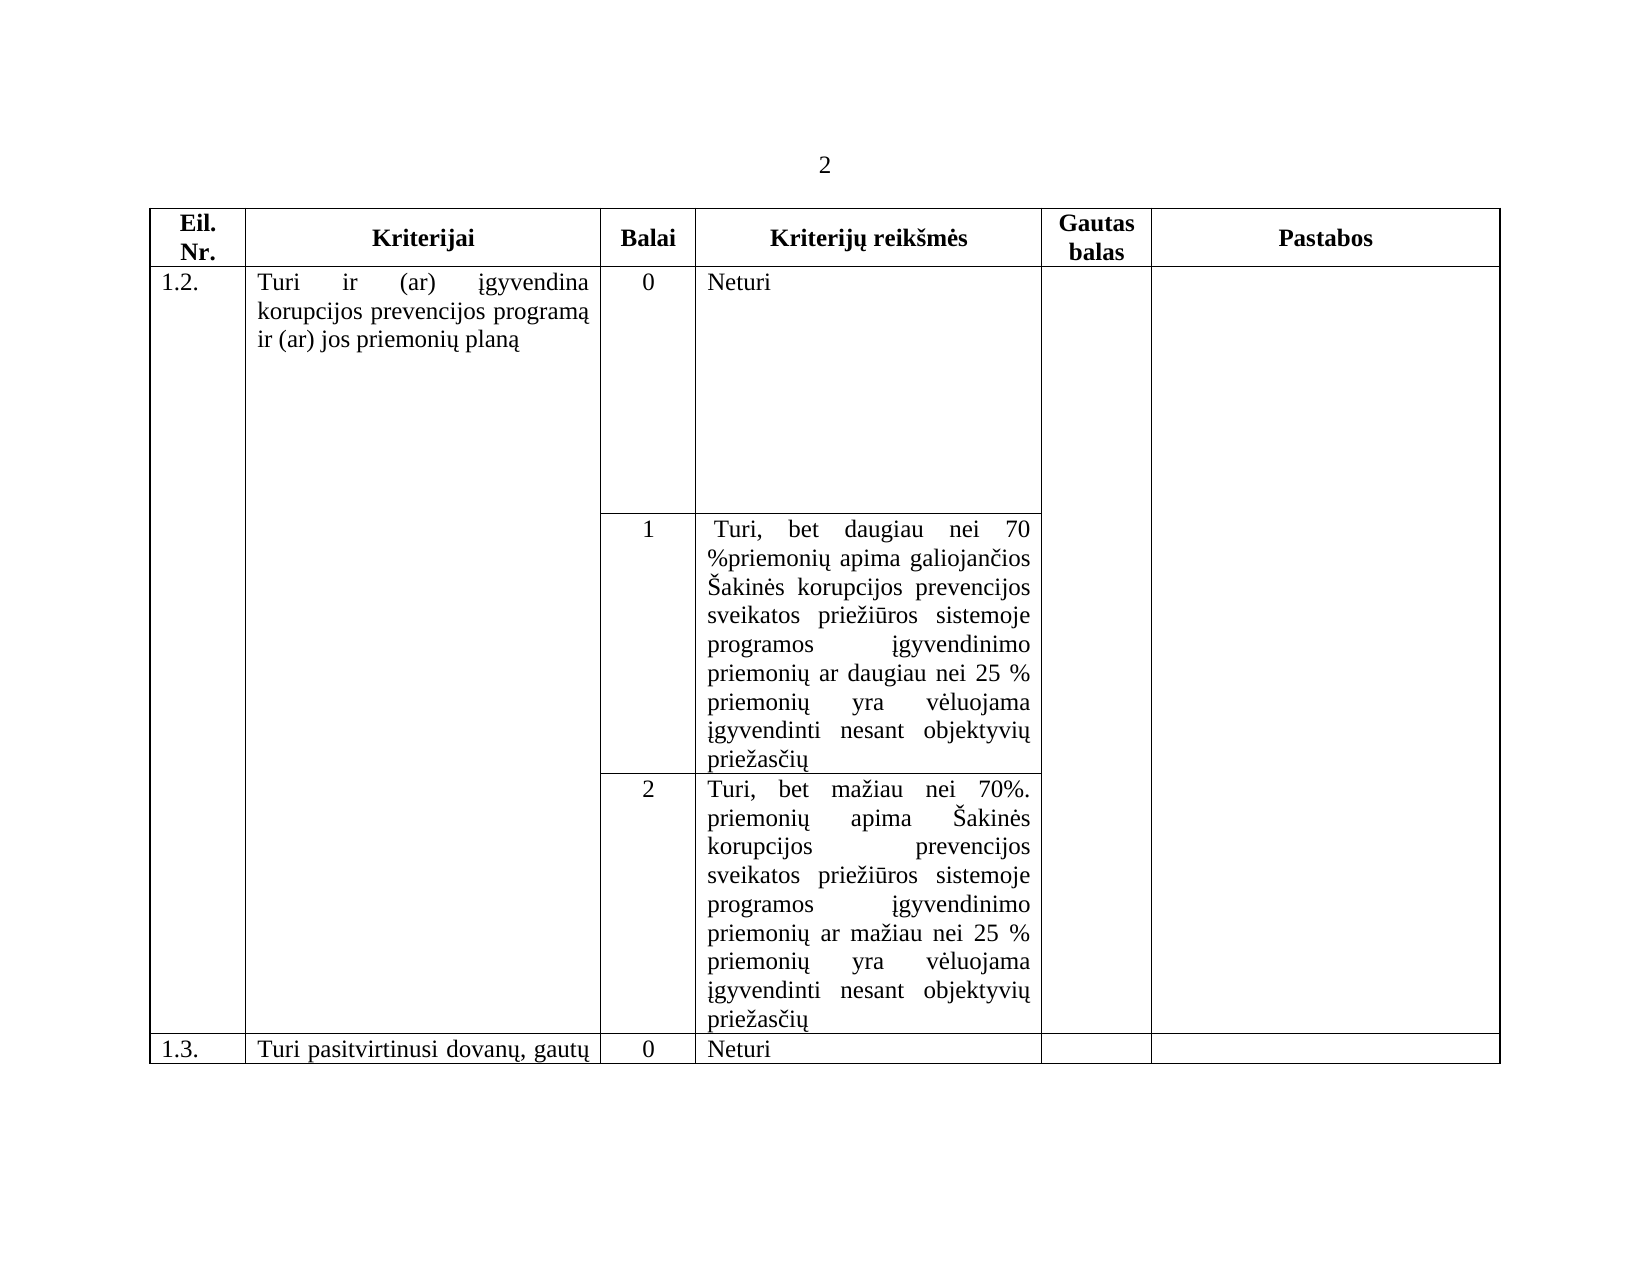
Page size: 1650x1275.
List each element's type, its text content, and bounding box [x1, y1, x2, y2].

table_header Kriterijų reikšmės [696, 209, 1041, 266]
table_cell Turi pasitvirtinusi dovanų, gautų [246, 1034, 600, 1062]
table_cell 0 [601, 1034, 695, 1062]
table_cell [1042, 1034, 1151, 1062]
table_cell Turi, bet daugiau nei 70 %priemonių apima galiojančios Šakinės korupcijos prevencijos sveikatos priežiūros sistemoje programos įgyvendinimo priemonių ar daugiau nei 25 % priemonių yra vėluojama įgyvendinti nesant objektyvių priežasčių [696, 514, 1041, 773]
table_header Pastabos [1152, 209, 1499, 266]
table_cell Turi, bet mažiau nei 70%. priemonių apima Šakinės korupcijos prevencijos sveikatos priežiūros sistemoje programos įgyvendinimo priemonių ar mažiau nei 25 % priemonių yra vėluojama įgyvendinti nesant objektyvių priežasčių [696, 774, 1041, 1033]
table_header Gautas balas [1042, 209, 1151, 266]
table_cell Turi ir (ar) įgyvendina korupcijos prevencijos programą ir (ar) jos priemonių planą [246, 267, 600, 1033]
table_cell [1152, 267, 1499, 1033]
table_cell 1.2. [151, 267, 245, 1033]
table_cell 1.3. [151, 1034, 245, 1062]
table_cell Neturi [696, 1034, 1041, 1062]
table_cell Neturi [696, 267, 1041, 513]
table_header Balai [601, 209, 695, 266]
table_cell [1042, 267, 1151, 1033]
table_header Eil. Nr. [151, 209, 245, 266]
table_cell [1152, 1034, 1499, 1062]
table_cell 1 [601, 514, 695, 773]
table_cell 0 [601, 267, 695, 513]
table_header Kriterijai [246, 209, 600, 266]
table_cell 2 [601, 774, 695, 1033]
